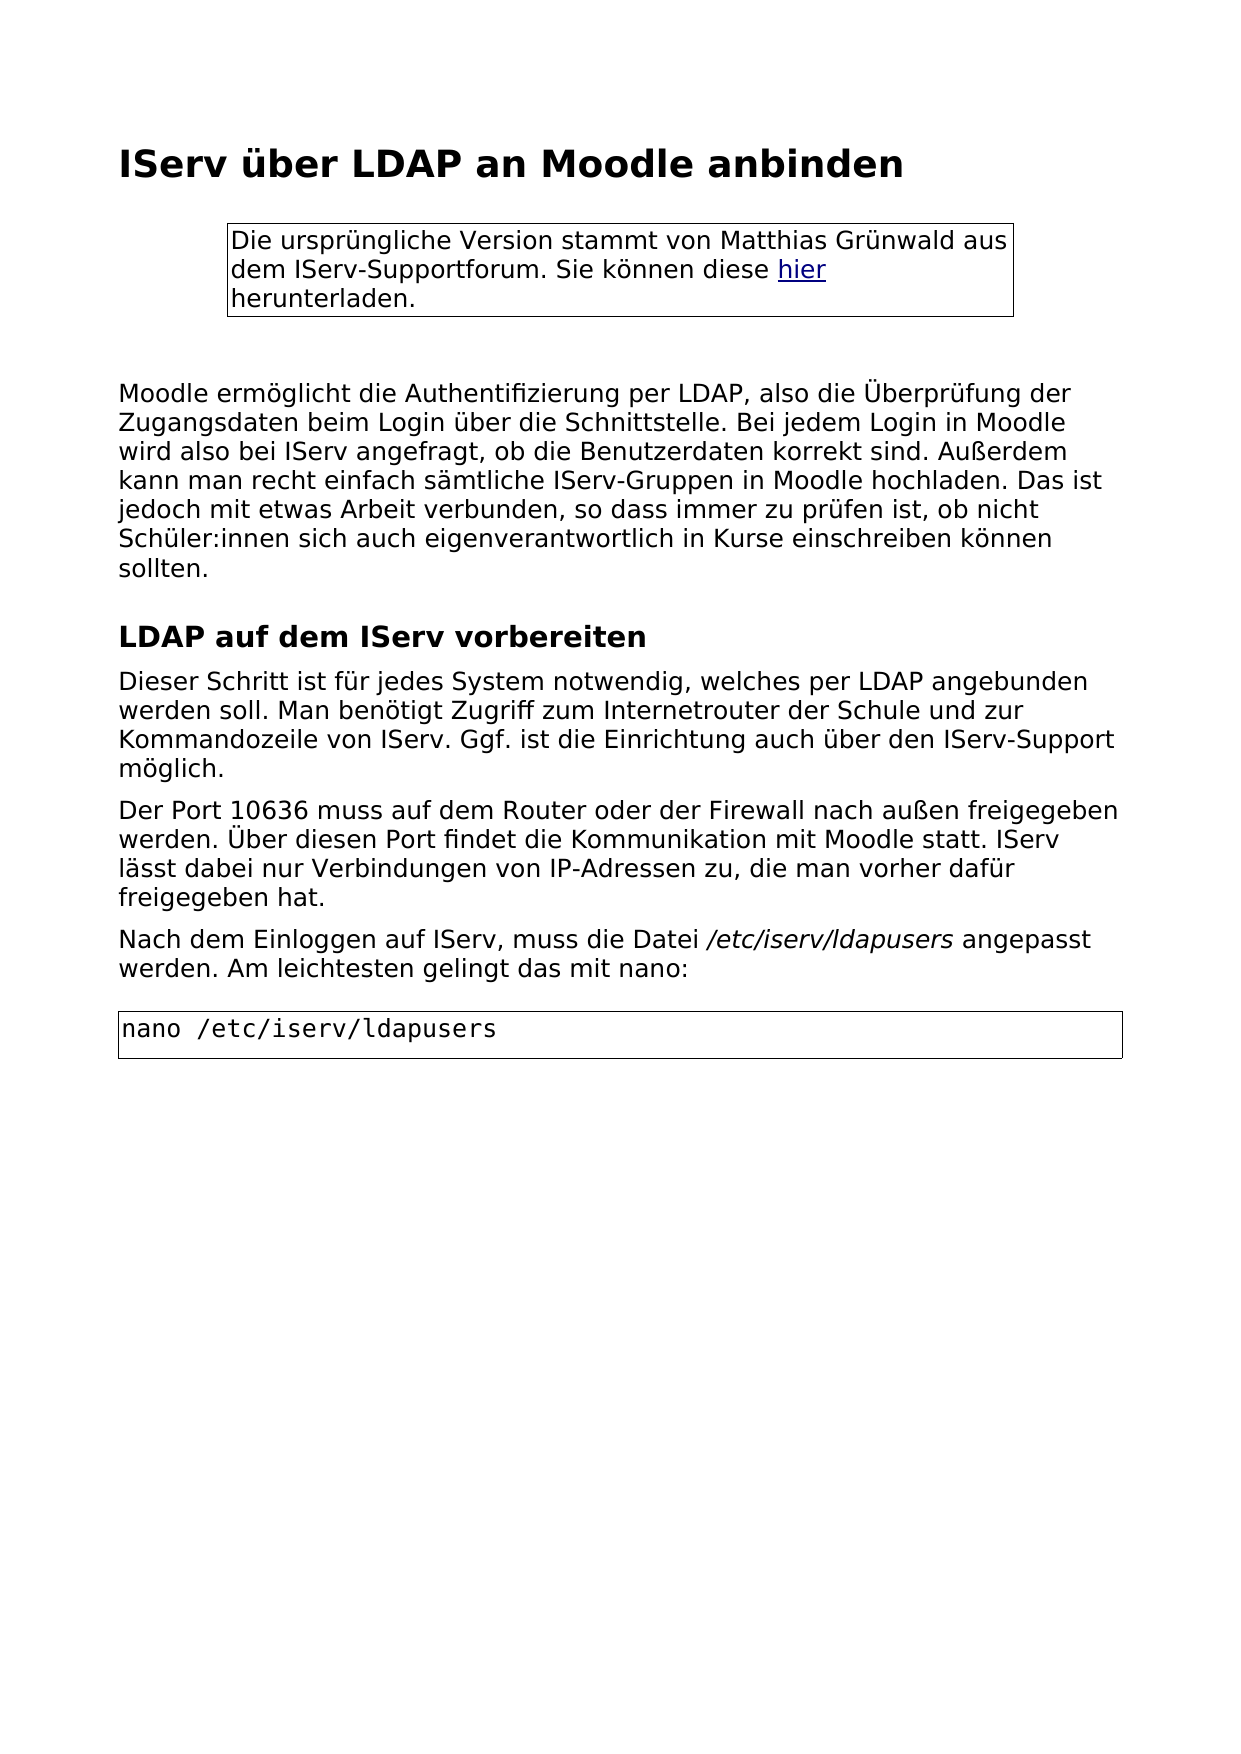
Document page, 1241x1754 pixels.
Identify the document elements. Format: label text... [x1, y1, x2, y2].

subtitle LDAP auf dem IServ vorbereiten [118, 621, 1122, 654]
text Nach dem Einloggen auf IServ, muss die Datei /etc/iserv/ldapusers angepasst werden. Am leichtesten gelingt das mit nano: [118, 925, 1122, 984]
table_header nano /etc/iserv/ldapusers [119, 1012, 1122, 1058]
subtitle IServ über LDAP an Moodle anbinden [118, 143, 1122, 187]
text Moodle ermöglicht die Authentifizierung per LDAP, also die Überprüfung der Zugangsdaten beim Login über die Schnittstelle. Bei jedem Login in Moodle wird also bei IServ angefragt, ob die Benutzerdaten korrekt sind. Außerdem kann man recht einfach sämtliche IServ-Gruppen in Moodle hochladen. Das ist jedoch mit etwas Arbeit verbunden, so dass immer zu prüfen ist, ob nicht Schüler:innen sich auch eigenverantwortlich in Kurse einschreiben können sollten. [118, 379, 1122, 583]
text Der Port 10636 muss auf dem Router oder der Firewall nach außen freigegeben werden. Über diesen Port findet die Kommunikation mit Moodle statt. IServ lässt dabei nur Verbindungen von IP-Adressen zu, die man vorher dafür freigegeben hat. [118, 796, 1122, 913]
table_header Die ursprüngliche Version stammt von Matthias Grünwald aus dem IServ-Supportforum. Sie können diese hier herunterladen. [228, 224, 1013, 316]
text Dieser Schritt ist für jedes System notwendig, welches per LDAP angebunden werden soll. Man benötigt Zugriff zum Internetrouter der Schule und zur Kommandozeile von IServ. Ggf. ist die Einrichtung auch über den IServ-Support möglich. [118, 667, 1122, 784]
